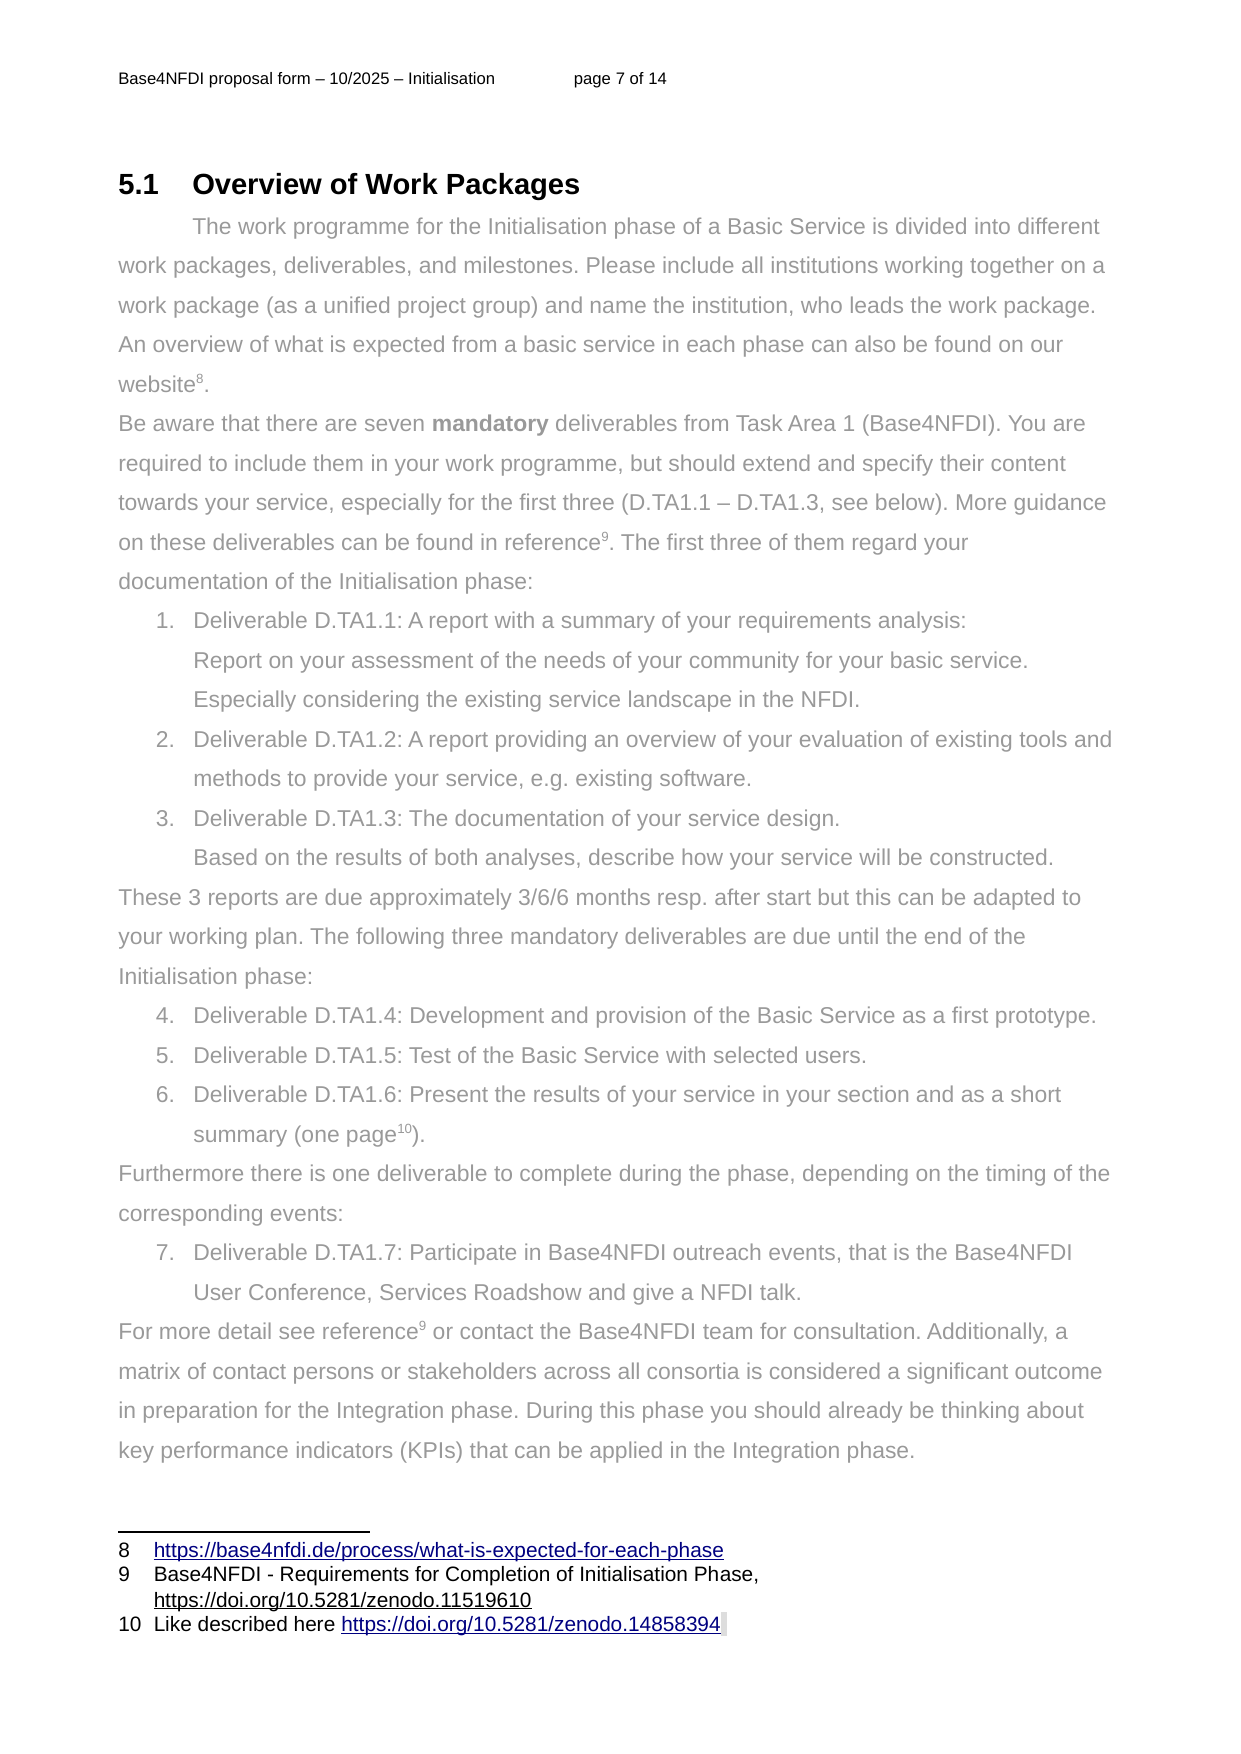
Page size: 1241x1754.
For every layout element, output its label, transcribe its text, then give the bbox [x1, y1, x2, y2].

subtitle Overview of Work Packages [118, 167, 1122, 200]
text These 3 reports are due approximately 3/6/6 months resp. after start but this can be adapted to your working plan. The following three mandatory deliverables are due until the end of the Initialisation phase: [118, 884, 1122, 989]
text The work programme for the Initialisation phase of a Basic Service is divided into different work packages, deliverables, and milestones. Please include all institutions working together on a work package (as a unified project group) and name the institution, who leads the work package. An overview of what is expected from a basic service in each phase can also be found on our website. [118, 213, 1122, 397]
list Deliverable D.TA1.1: A report with a summary of your requirements analysis: [156, 607, 1122, 634]
text Base4NFDI - Requirements for Completion of Initialisation Phase, https://doi.org/10.5281/zenodo.11519610 [118, 1562, 1122, 1612]
list Deliverable D.TA1.4: Development and provision of the Basic Service as a first prototype. [156, 1002, 1122, 1029]
list Based on the results of both analyses, describe how your service will be constructed. [156, 844, 1122, 871]
list Deliverable D.TA1.2: A report providing an overview of your evaluation of existing tools and methods to provide your service, e.g. existing software. [156, 726, 1122, 792]
list Like described here https://doi.org/10.5281/zenodo.14858394 [118, 1612, 1122, 1636]
list Deliverable D.TA1.3: The documentation of your service design. [156, 805, 1122, 831]
text Furthermore there is one deliverable to complete during the phase, depending on the timing of the corresponding events: [118, 1160, 1122, 1226]
list Report on your assessment of the needs of your community for your basic service. Especially considering the existing service landscape in the NFDI. [156, 647, 1122, 713]
text Be aware that there are seven mandatory deliverables from Task Area 1 (Base4NFDI). You are required to include them in your work programme, but should extend and specify their content towards your service, especially for the first three (D.TA1.1 – D.TA1.3, see below). More guidance on these deliverables can be found in reference. The first three of them regard your documentation of the Initialisation phase: [118, 410, 1122, 594]
text For more detail see reference9 or contact the Base4NFDI team for consultation. Additionally, a matrix of contact persons or stakeholders across all consortia is considered a significant outcome in preparation for the Integration phase. During this phase you should already be thinking about key performance indicators (KPIs) that can be applied in the Integration phase. [118, 1318, 1122, 1463]
list Deliverable D.TA1.5: Test of the Basic Service with selected users. [156, 1042, 1122, 1068]
list Deliverable D.TA1.6: Present the results of your service in your section and as a short summary (one page). [156, 1081, 1122, 1147]
text https://base4nfdi.de/process/what-is-expected-for-each-phase [118, 1538, 1122, 1562]
list Deliverable D.TA1.7: Participate in Base4NFDI outreach events, that is the Base4NFDI User Conference, Services Roadshow and give a NFDI talk. [156, 1239, 1122, 1305]
